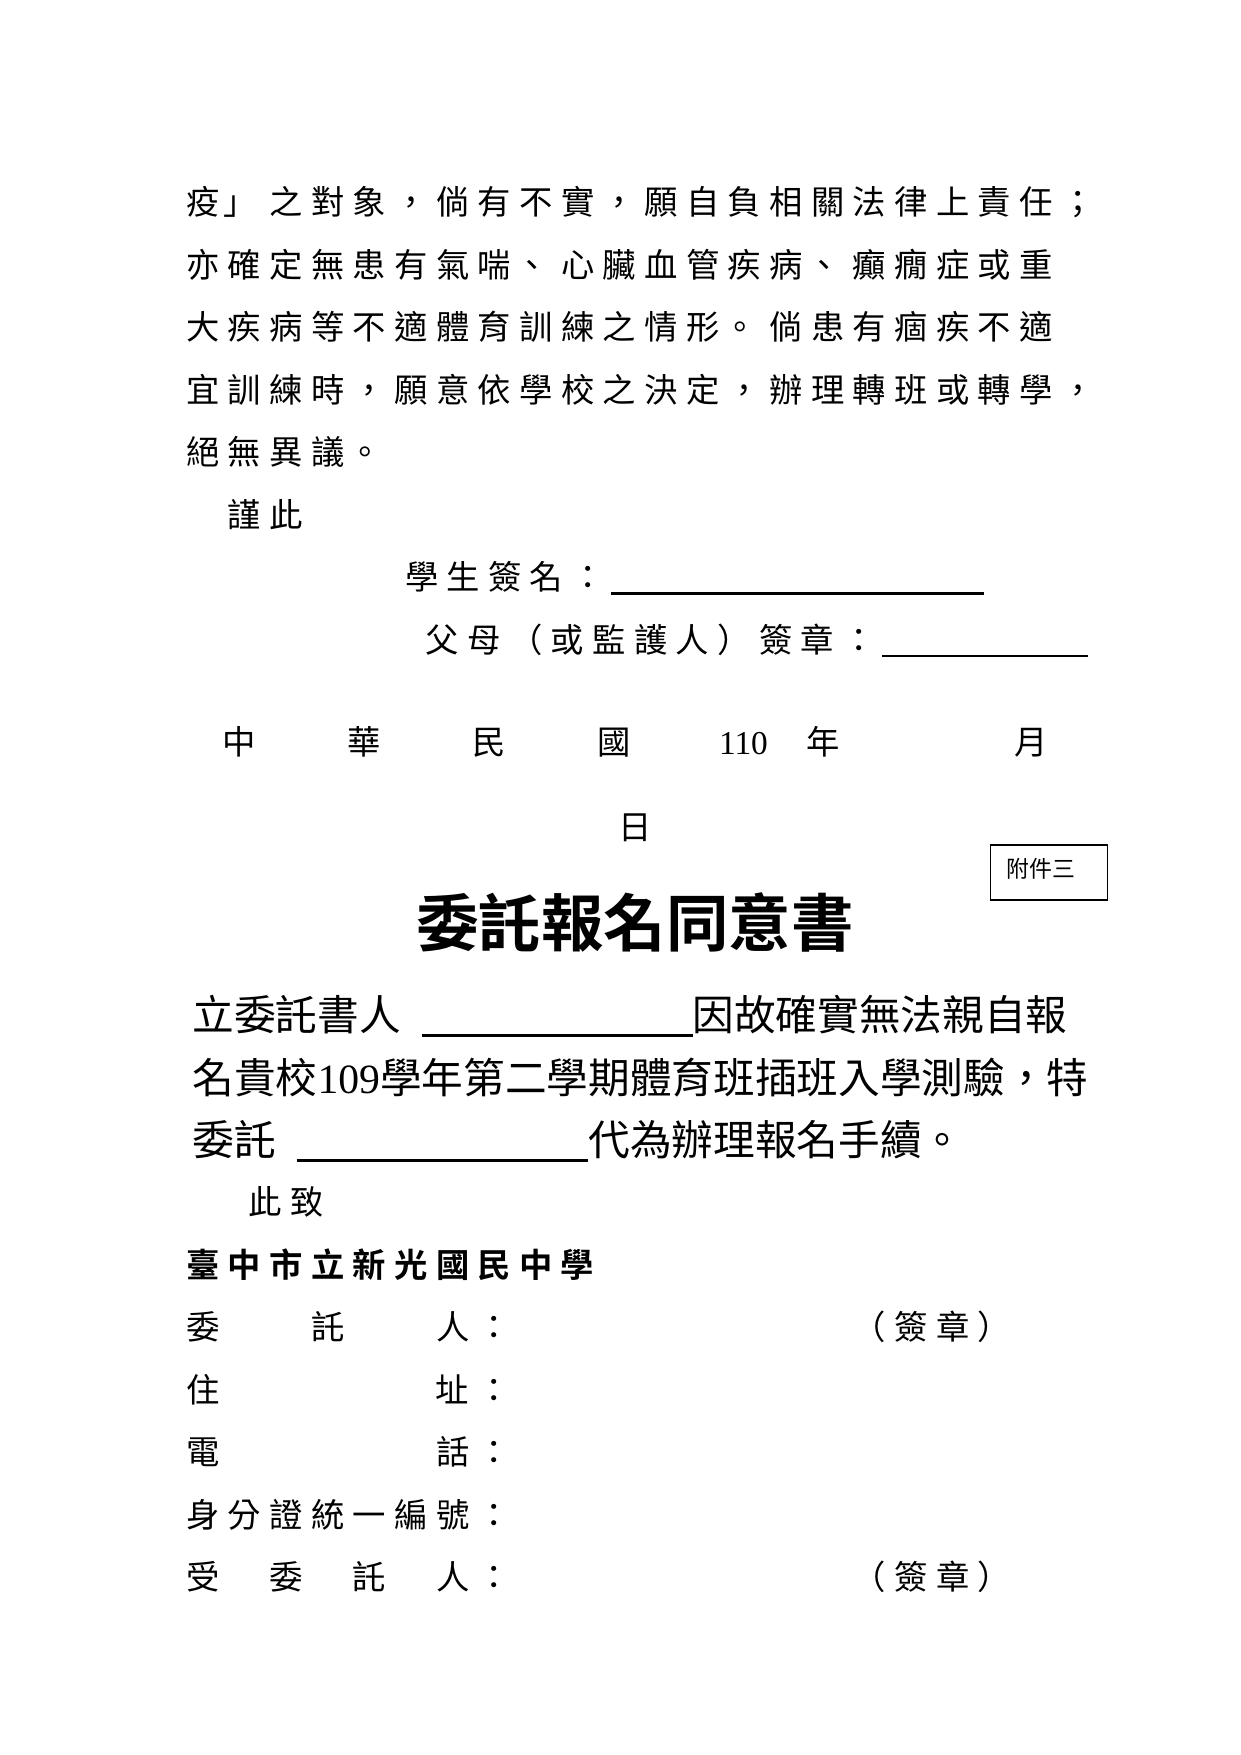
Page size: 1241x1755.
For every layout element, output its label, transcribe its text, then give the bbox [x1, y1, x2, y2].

text 委託報名同意書 [182, 845, 1088, 971]
text 父母（或監護人）簽章： [182, 596, 1088, 658]
text 住 址： [182, 1346, 1088, 1408]
text 委 託 人： （簽章） [182, 1283, 1088, 1346]
text 學生簽名： [182, 533, 1088, 596]
text 此致 [182, 1158, 1088, 1221]
text 身分證統一編號： [182, 1471, 1088, 1533]
text 附件三 [1006, 853, 1092, 884]
text 中 華 民 國 110 年 月 日 [182, 658, 1088, 846]
text 立委託書人 因故確實無法親自報名貴校109學年第二學期體育班插班入學測驗，特委託 代為辦理報名手續。 [182, 971, 1088, 1158]
text 敝子弟 ，參加臺中市立新光國民中學109學年第二學期體育班插班入學，確定於110年1月8日（考試當日前14日）以後未曾前往衛生福利部疾病管制署公告之二級以上流行地區，亦非屬衛生福利部須「居家隔離」及「居家檢疫」之對象，倘有不實，願自負相關法律上責任；亦確定無患有氣喘、心臟血管疾病、癲癇症或重大疾病等不適體育訓練之情形。倘患有痼疾不適宜訓練時，願意依學校之決定，辦理轉班或轉學，絕無異議。 [182, 158, 1088, 471]
text 電 話： [182, 1408, 1088, 1471]
text 謹此 [182, 471, 1088, 533]
text 受 委 託 人： （簽章） [182, 1533, 1088, 1596]
text 委託報名同意書 [991, 846, 1107, 899]
text 臺中市立新光國民中學 [182, 1221, 1088, 1283]
